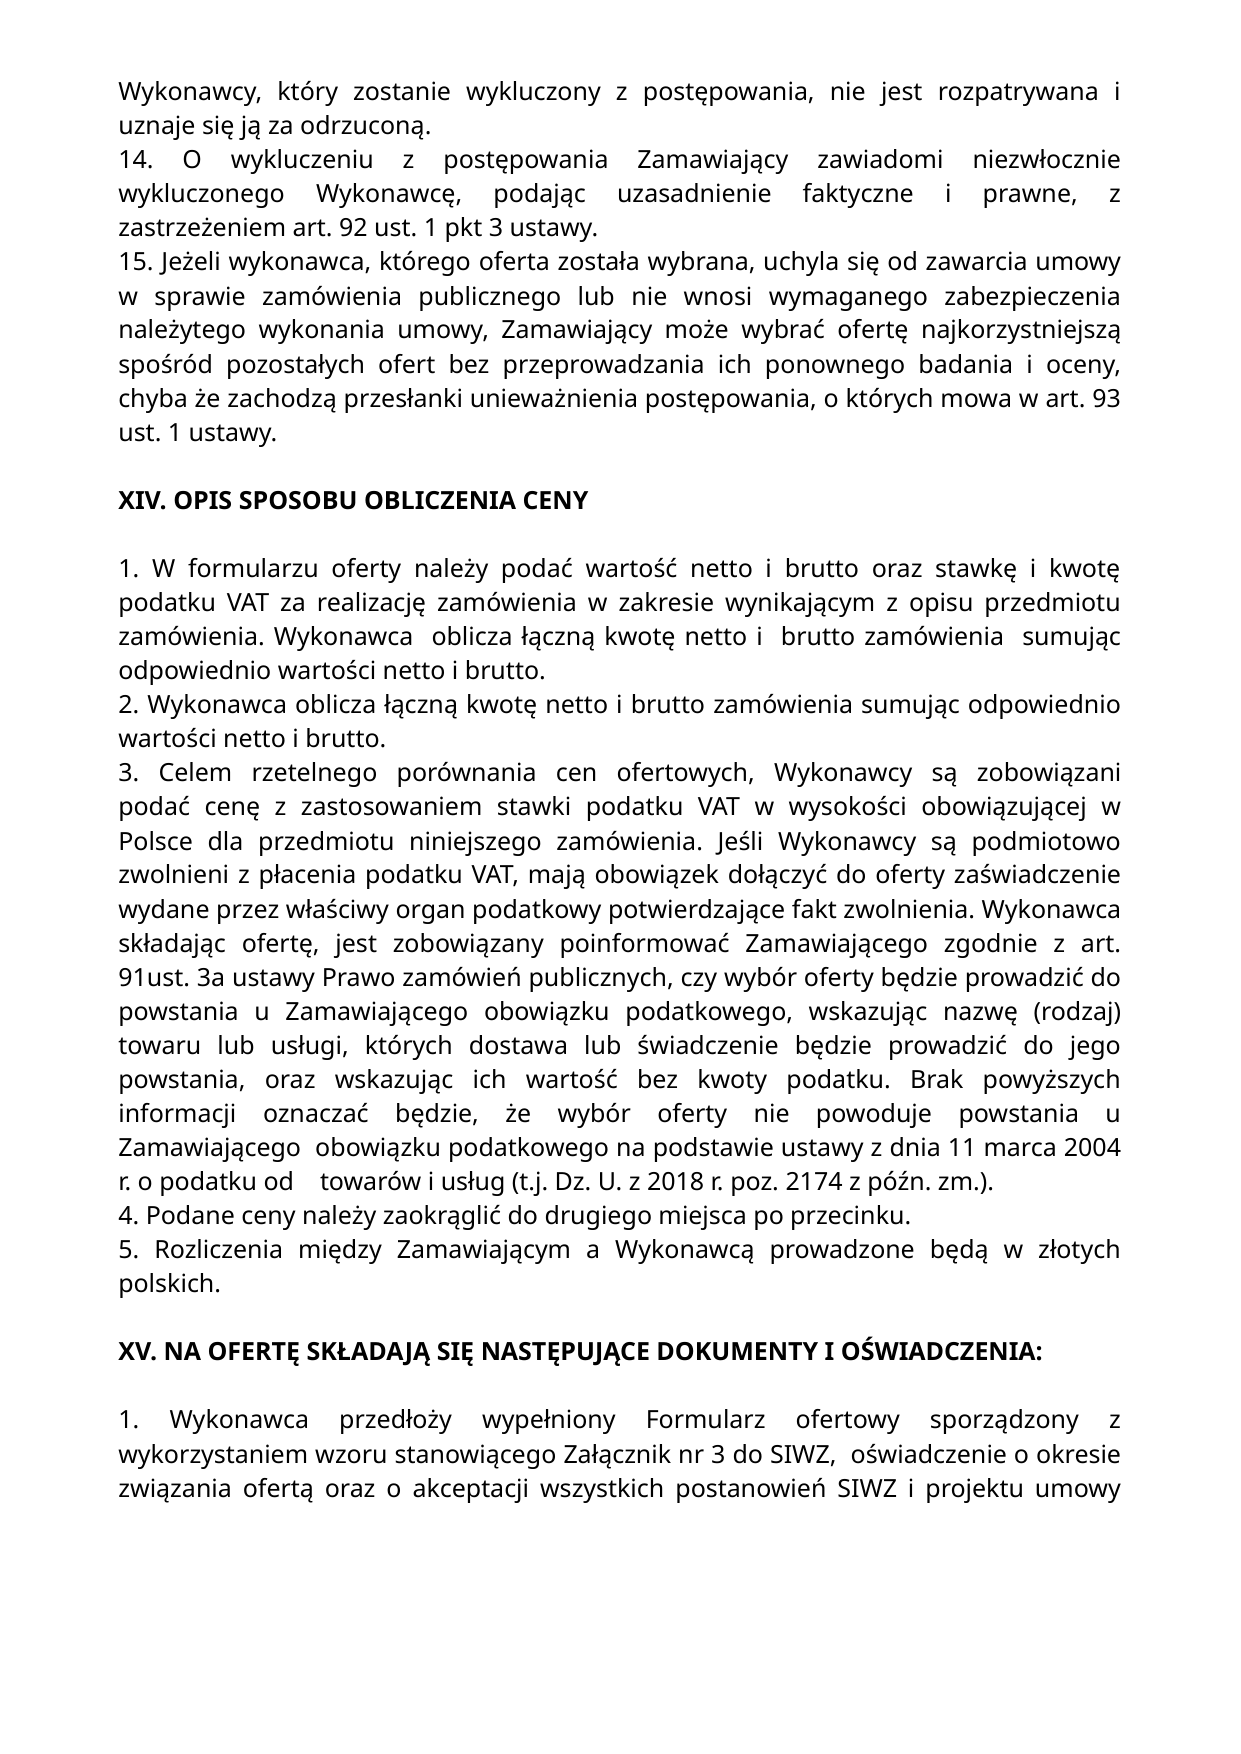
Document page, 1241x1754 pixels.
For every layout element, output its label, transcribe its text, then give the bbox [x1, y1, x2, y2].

text 1. W formularzu oferty należy podać wartość netto i brutto oraz stawkę i kwotę podatku VAT za realizację zamówienia w zakresie wynikającym z opisu przedmiotu zamówienia. Wykonawca oblicza łączną kwotę netto i brutto zamówienia sumując odpowiednio wartości netto i brutto. [118, 551, 1122, 687]
text 15. Jeżeli wykonawca, którego oferta została wybrana, uchyla się od zawarcia umowy w sprawie zamówienia publicznego lub nie wnosi wymaganego zabezpieczenia należytego wykonania umowy, Zamawiający może wybrać ofertę najkorzystniejszą spośród pozostałych ofert bez przeprowadzania ich ponownego badania i oceny, chyba że zachodzą przesłanki unieważnienia postępowania, o których mowa w art. 93 ust. 1 ustawy. [118, 244, 1122, 448]
text 1. Wykonawca przedłoży wypełniony Formularz ofertowy sporządzony z wykorzystaniem wzoru stanowiącego Załącznik nr 3 do SIWZ, oświadczenie o okresie związania ofertą oraz o akceptacji wszystkich postanowień SIWZ i projektu umowy [118, 1402, 1122, 1504]
text 14. O wykluczeniu z postępowania Zamawiający zawiadomi niezwłocznie wykluczonego Wykonawcę, podając uzasadnienie faktyczne i prawne, z zastrzeżeniem art. 92 ust. 1 pkt 3 ustawy. [118, 142, 1122, 244]
text XIV. OPIS SPOSOBU OBLICZENIA CENY [118, 482, 1122, 517]
text Wykonawcy, który zostanie wykluczony z postępowania, nie jest rozpatrywana i uznaje się ją za odrzuconą. [118, 74, 1122, 142]
text 2. Wykonawca oblicza łączną kwotę netto i brutto zamówienia sumując odpowiednio wartości netto i brutto. [118, 687, 1122, 755]
text 4. Podane ceny należy zaokrąglić do drugiego miejsca po przecinku. [118, 1198, 1122, 1232]
text 5. Rozliczenia między Zamawiającym a Wykonawcą prowadzone będą w złotych polskich. [118, 1232, 1122, 1300]
text 3. Celem rzetelnego porównania cen ofertowych, Wykonawcy są zobowiązani podać cenę z zastosowaniem stawki podatku VAT w wysokości obowiązującej w Polsce dla przedmiotu niniejszego zamówienia. Jeśli Wykonawcy są podmiotowo zwolnieni z płacenia podatku VAT, mają obowiązek dołączyć do oferty zaświadczenie wydane przez właściwy organ podatkowy potwierdzające fakt zwolnienia. Wykonawca składając ofertę, jest zobowiązany poinformować Zamawiającego zgodnie z art. 91ust. 3a ustawy Prawo zamówień publicznych, czy wybór oferty będzie prowadzić do powstania u Zamawiającego obowiązku podatkowego, wskazując nazwę (rodzaj) towaru lub usługi, których dostawa lub świadczenie będzie prowadzić do jego powstania, oraz wskazując ich wartość bez kwoty podatku. Brak powyższych informacji oznaczać będzie, że wybór oferty nie powoduje powstania u Zamawiającego obowiązku podatkowego na podstawie ustawy z dnia 11 marca 2004 r. o podatku od towarów i usług (t.j. Dz. U. z 2018 r. poz. 2174 z późn. zm.). [118, 755, 1122, 1198]
text XV. NA OFERTĘ SKŁADAJĄ SIĘ NASTĘPUJĄCE DOKUMENTY I OŚWIADCZENIA: [118, 1334, 1122, 1368]
